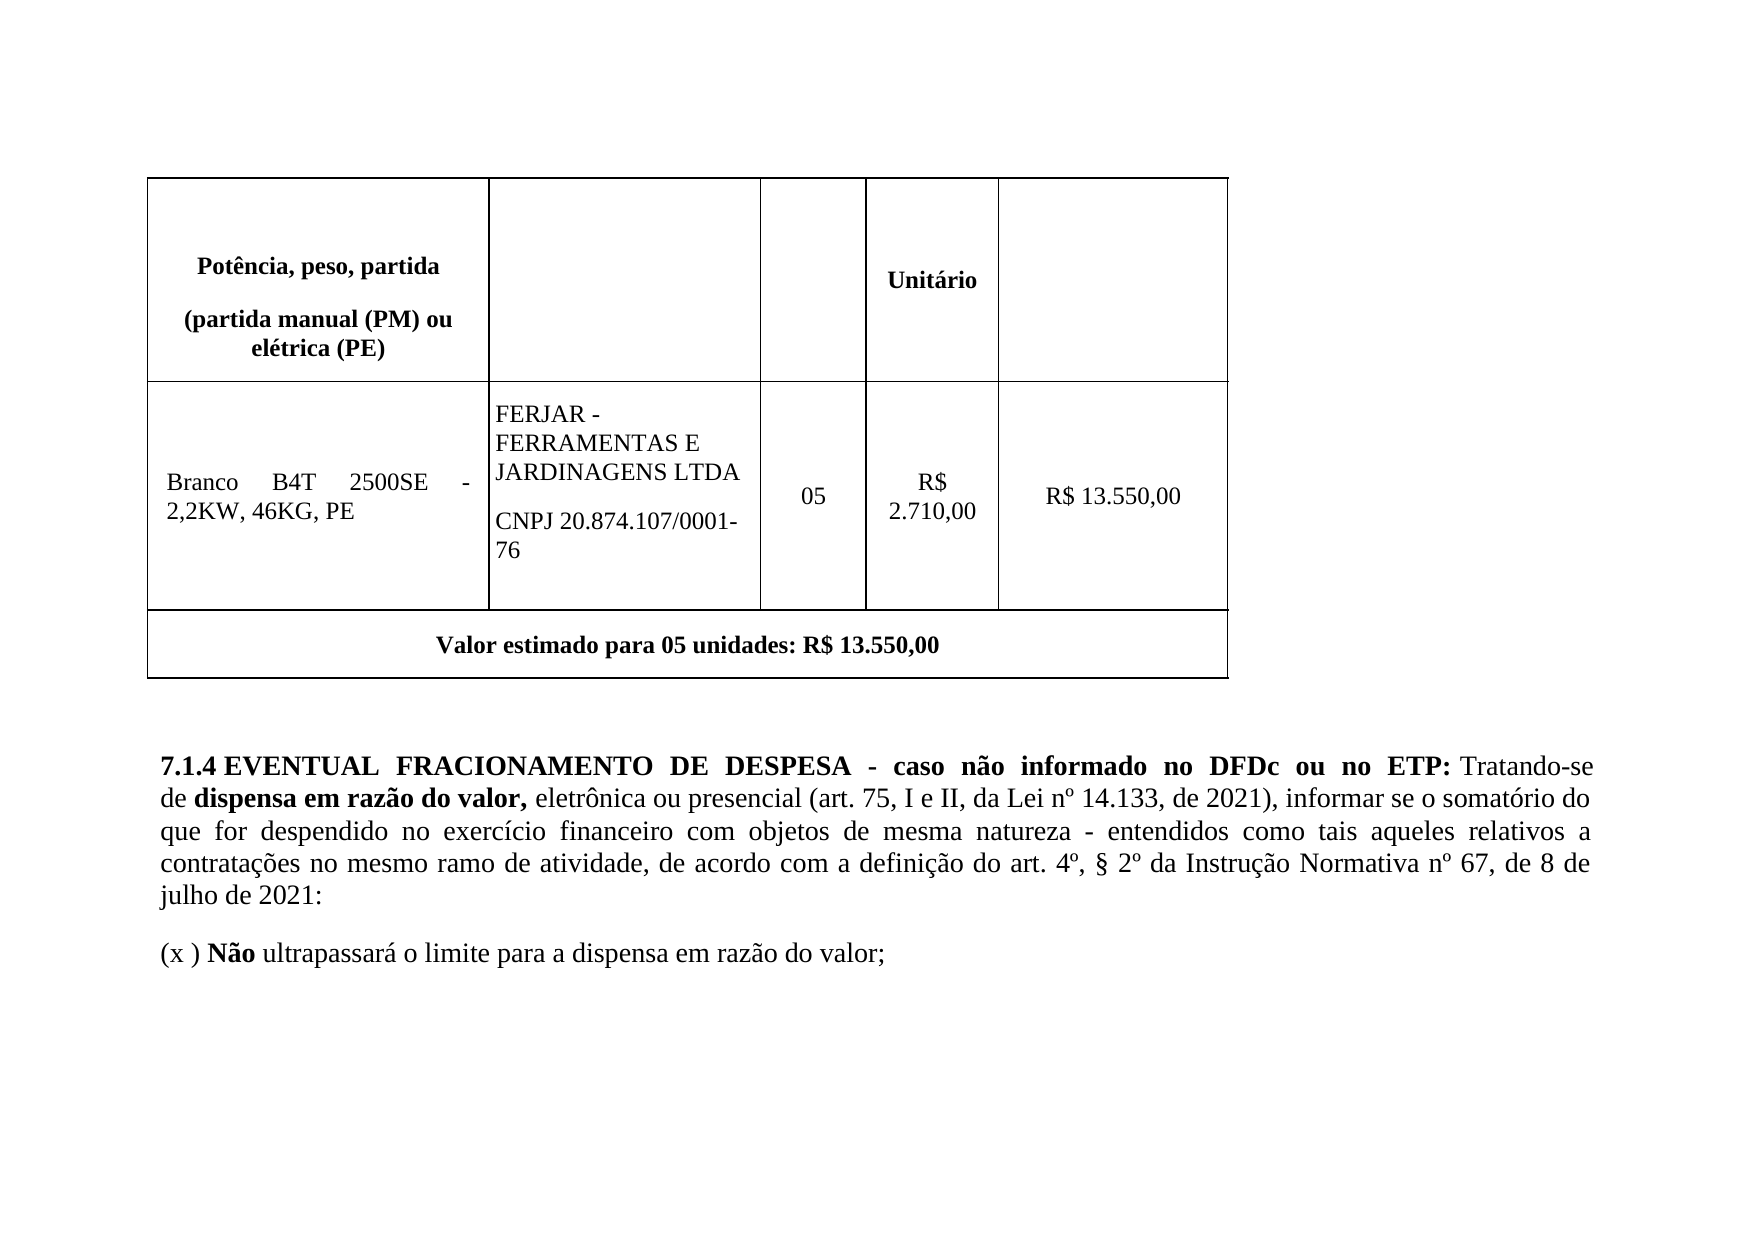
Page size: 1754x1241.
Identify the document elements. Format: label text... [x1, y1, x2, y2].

table_cell 05 [761, 382, 865, 609]
table_cell Unitário [867, 179, 998, 381]
table_cell R$ 2.710,00 [867, 382, 998, 609]
table_cell Branco B4T 2500SE - 2,2KW, 46KG, PE [148, 382, 488, 609]
table_cell [999, 179, 1227, 381]
table_cell [490, 179, 760, 381]
table_cell Valor estimado para 05 unidades: R$ 13.550,00 [148, 611, 1227, 677]
table_cell R$ 13.550,00 [999, 382, 1227, 609]
table_cell [761, 179, 865, 381]
text 7.1.4 EVENTUAL FRACIONAMENTO DE DESPESA - caso não informado no DFDc ou no ETP: Tratando-se de dispensa em razão do valor, eletrônica ou presencial (art. 75, I e II, da Lei nº 14.133, de 2021), informar se o somatório do que for despendido no exercício financeiro com objetos de mesma natureza - entendidos como tais aqueles relativos a contratações no mesmo ramo de atividade, de acordo com a definição do art. 4º, § 2º da Instrução Normativa nº 67, de 8 de julho de 2021: [160, 749, 1594, 911]
table_cell Potência, peso, partida (partida manual (PM) ou elétrica (PE) [148, 179, 488, 381]
table_cell FERJAR - FERRAMENTAS E JARDINAGENS LTDA CNPJ 20.874.107/0001-76 [490, 382, 760, 609]
text (x ) Não ultrapassará o limite para a dispensa em razão do valor; [160, 936, 1594, 968]
